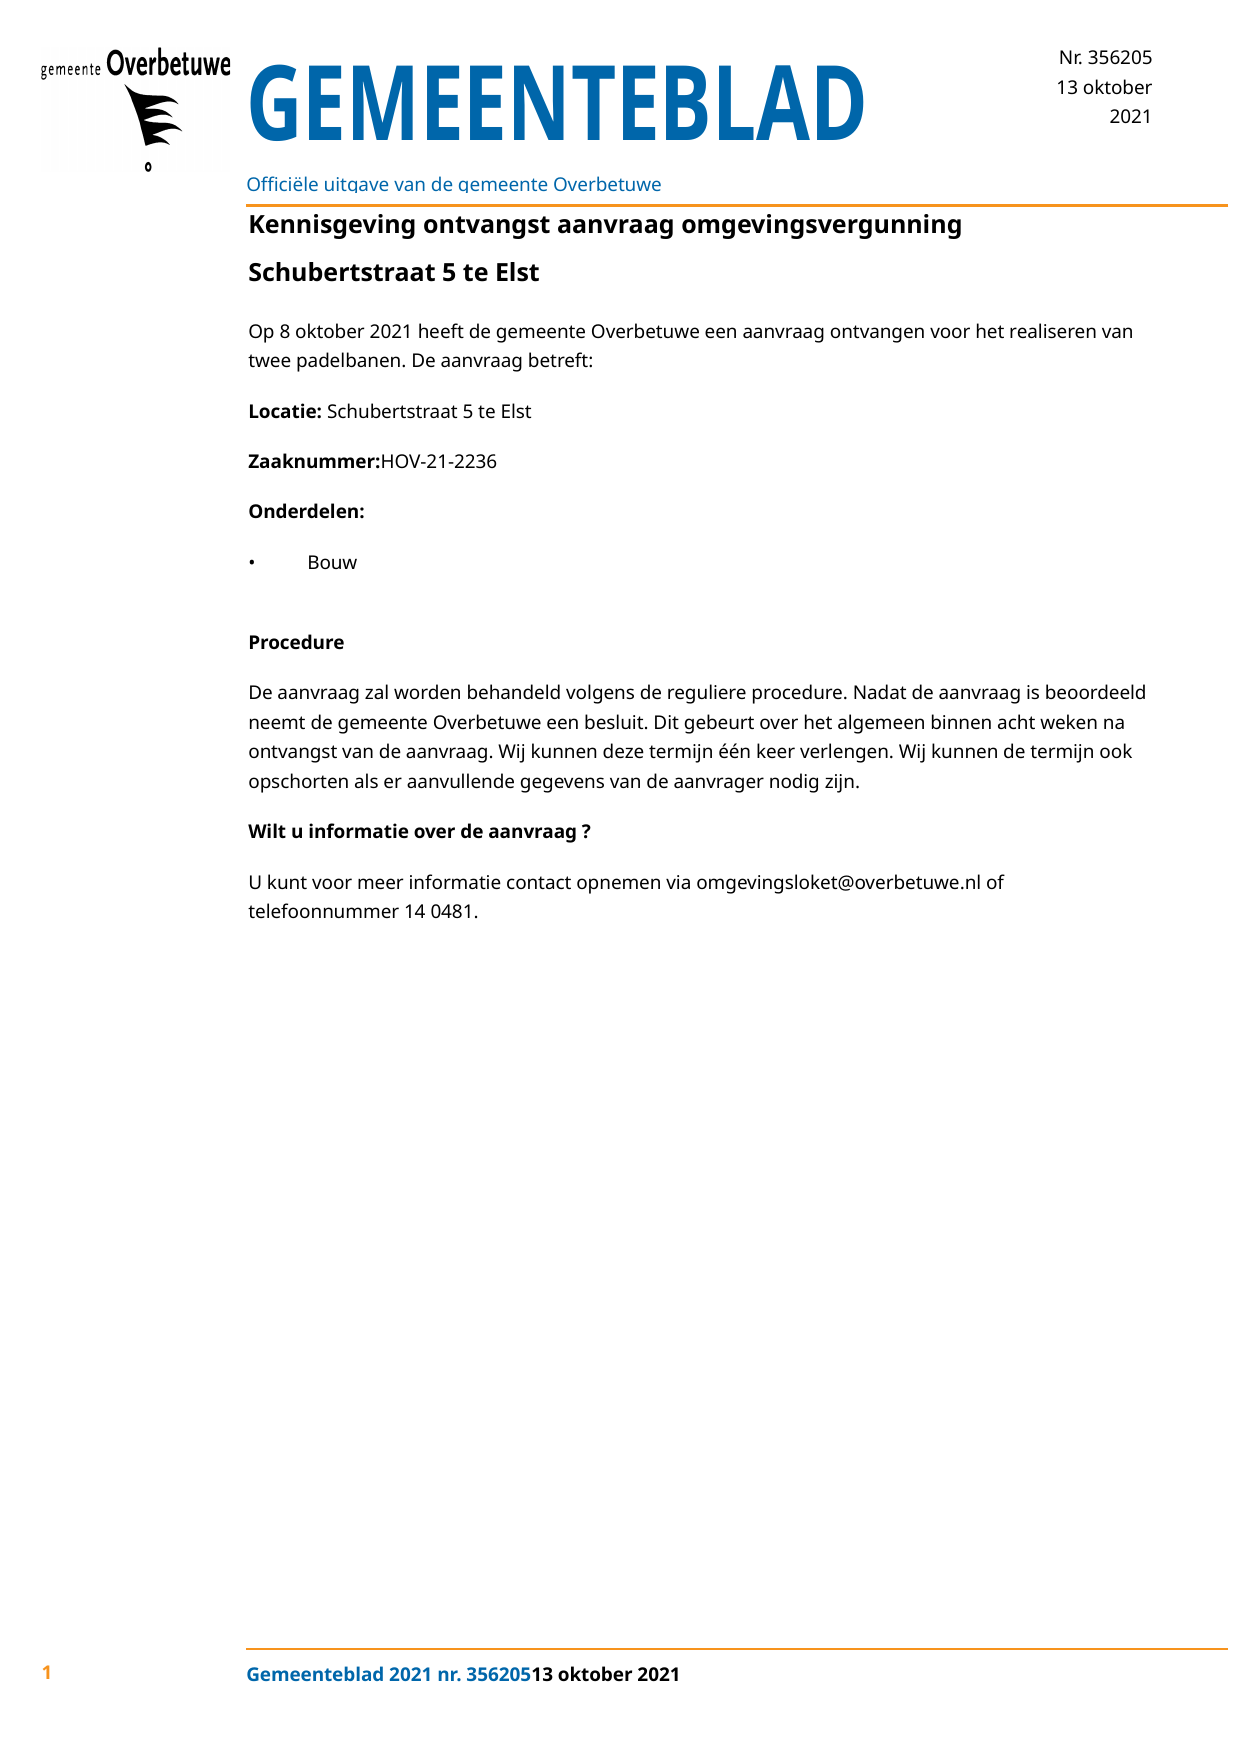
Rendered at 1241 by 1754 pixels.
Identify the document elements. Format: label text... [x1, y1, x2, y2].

picture [41, 47, 231, 172]
text Wilt u informatie over de aanvraag ? [248, 819, 1152, 844]
text Op 8 oktober 2021 heeft de gemeente Overbetuwe een aanvraag ontvangen voor het realiseren van twee padelbanen. De aanvraag betreft: [248, 318, 1152, 373]
text Zaaknummer:HOV-21-2236 [248, 448, 1152, 474]
text Procedure [248, 629, 1152, 655]
text Locatie: Schubertstraat 5 te Elst [248, 398, 1152, 424]
text Kennisgeving ontvangst aanvraag omgevingsvergunning Schubertstraat 5 te Elst [248, 207, 1152, 288]
text U kunt voor meer informatie contact opnemen via omgevingsloket@overbetuwe.nl of telefoonnummer 14 0481. [248, 869, 1152, 924]
list Bouw [248, 549, 1152, 575]
text De aanvraag zal worden behandeld volgens de reguliere procedure. Nadat de aanvraag is beoordeeld neemt de gemeente Overbetuwe een besluit. Dit gebeurt over het algemeen binnen acht weken na ontvangst van de aanvraag. Wij kunnen deze termijn één keer verlengen. Wij kunnen de termijn ook opschorten als er aanvullende gegevens van de aanvrager nodig zijn. [248, 679, 1152, 794]
text Onderdelen: [248, 499, 1152, 524]
